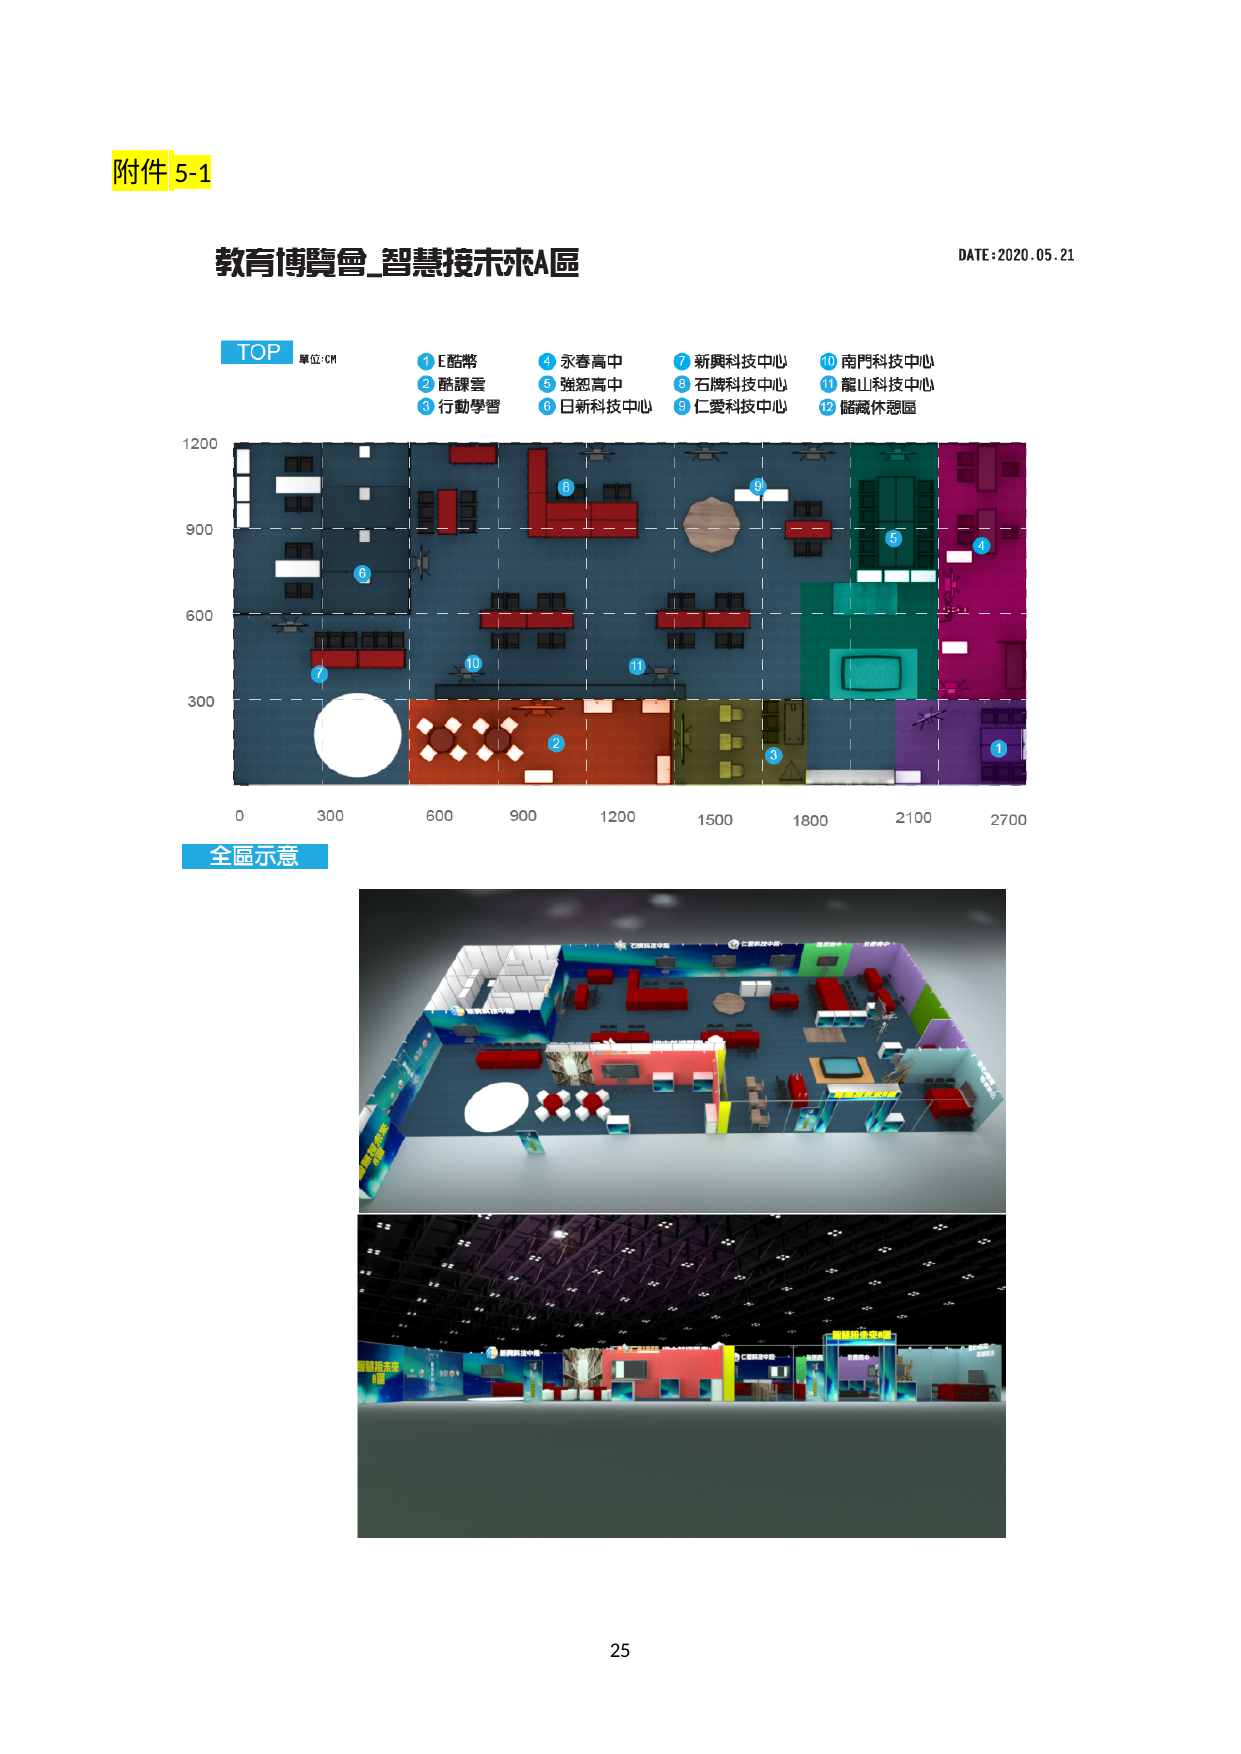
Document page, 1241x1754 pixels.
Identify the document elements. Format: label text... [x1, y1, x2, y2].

text 附件5-1 [112, 150, 1128, 1567]
